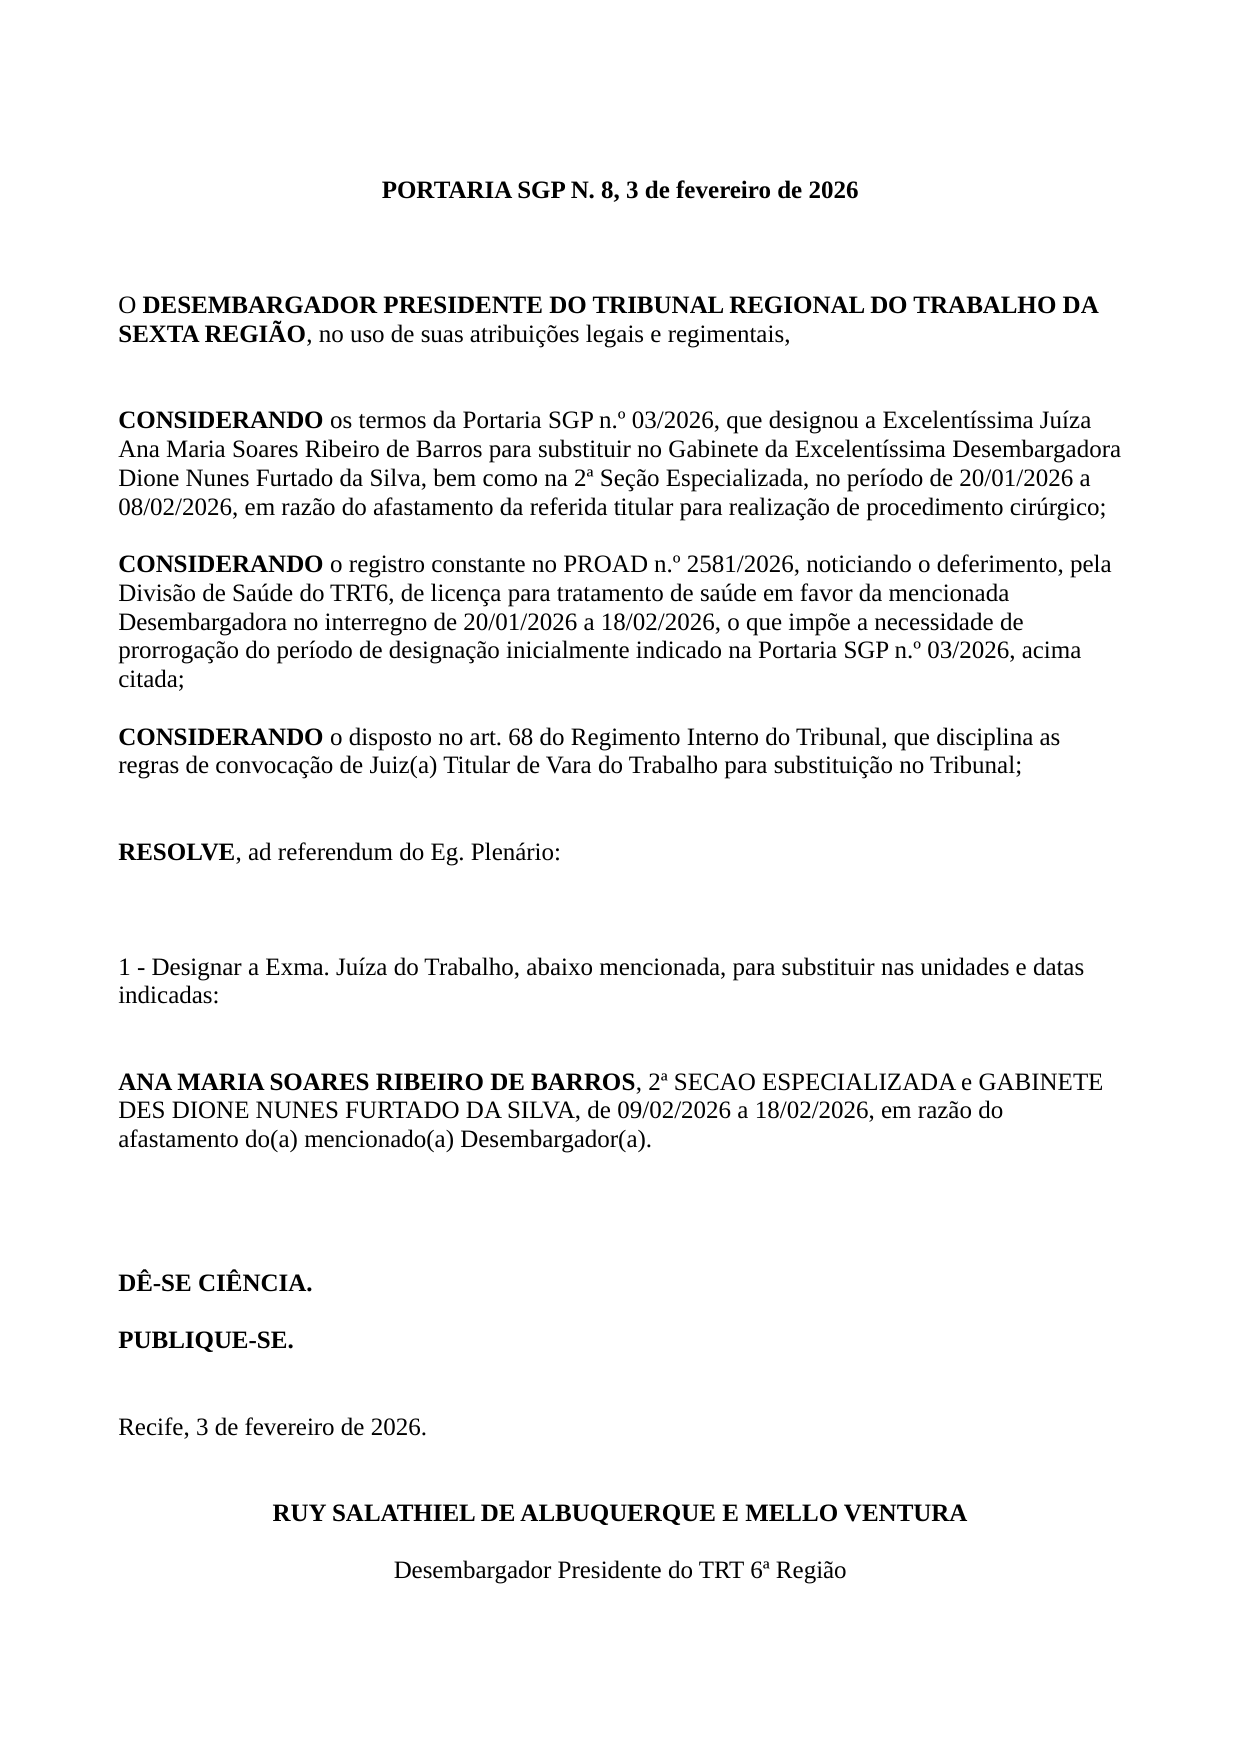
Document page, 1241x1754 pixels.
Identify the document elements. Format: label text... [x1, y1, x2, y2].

text PORTARIA SGP N. 8, 3 de fevereiro de 2026 [118, 176, 1122, 204]
text Recife, 3 de fevereiro de 2026. [118, 1412, 1122, 1441]
text O DESEMBARGADOR PRESIDENTE DO TRIBUNAL REGIONAL DO TRABALHO DA SEXTA REGIÃO, no uso de suas atribuições legais e regimentais, [118, 291, 1122, 348]
text PUBLIQUE-SE. [118, 1326, 1122, 1354]
text RUY SALATHIEL DE ALBUQUERQUE E MELLO VENTURA [118, 1498, 1122, 1527]
text 1 - Designar a Exma. Juíza do Trabalho, abaixo mencionada, para substituir nas unidades e datas indicadas: [118, 952, 1122, 1009]
text ANA MARIA SOARES RIBEIRO DE BARROS, 2ª SECAO ESPECIALIZADA e GABINETE DES DIONE NUNES FURTADO DA SILVA, de 09/02/2026 a 18/02/2026, em razão do afastamento do(a) mencionado(a) Desembargador(a). [118, 1067, 1122, 1153]
text DÊ-SE CIÊNCIA. [118, 1268, 1122, 1297]
text CONSIDERANDO o registro constante no PROAD n.º 2581/2026, noticiando o deferimento, pela Divisão de Saúde do TRT6, de licença para tratamento de saúde em favor da mencionada Desembargadora no interregno de 20/01/2026 a 18/02/2026, o que impõe a necessidade de prorrogação do período de designação inicialmente indicado na Portaria SGP n.º 03/2026, acima citada; [118, 549, 1122, 693]
text CONSIDERANDO os termos da Portaria SGP n.º 03/2026, que designou a Excelentíssima Juíza Ana Maria Soares Ribeiro de Barros para substituir no Gabinete da Excelentíssima Desembargadora Dione Nunes Furtado da Silva, bem como na 2ª Seção Especializada, no período de 20/01/2026 a 08/02/2026, em razão do afastamento da referida titular para realização de procedimento cirúrgico; [118, 406, 1122, 521]
text CONSIDERANDO o disposto no art. 68 do Regimento Interno do Tribunal, que disciplina as regras de convocação de Juiz(a) Titular de Vara do Trabalho para substituição no Tribunal; [118, 722, 1122, 779]
text RESOLVE, ad referendum do Eg. Plenário: [118, 837, 1122, 866]
text Desembargador Presidente do TRT 6ª Região [118, 1556, 1122, 1584]
